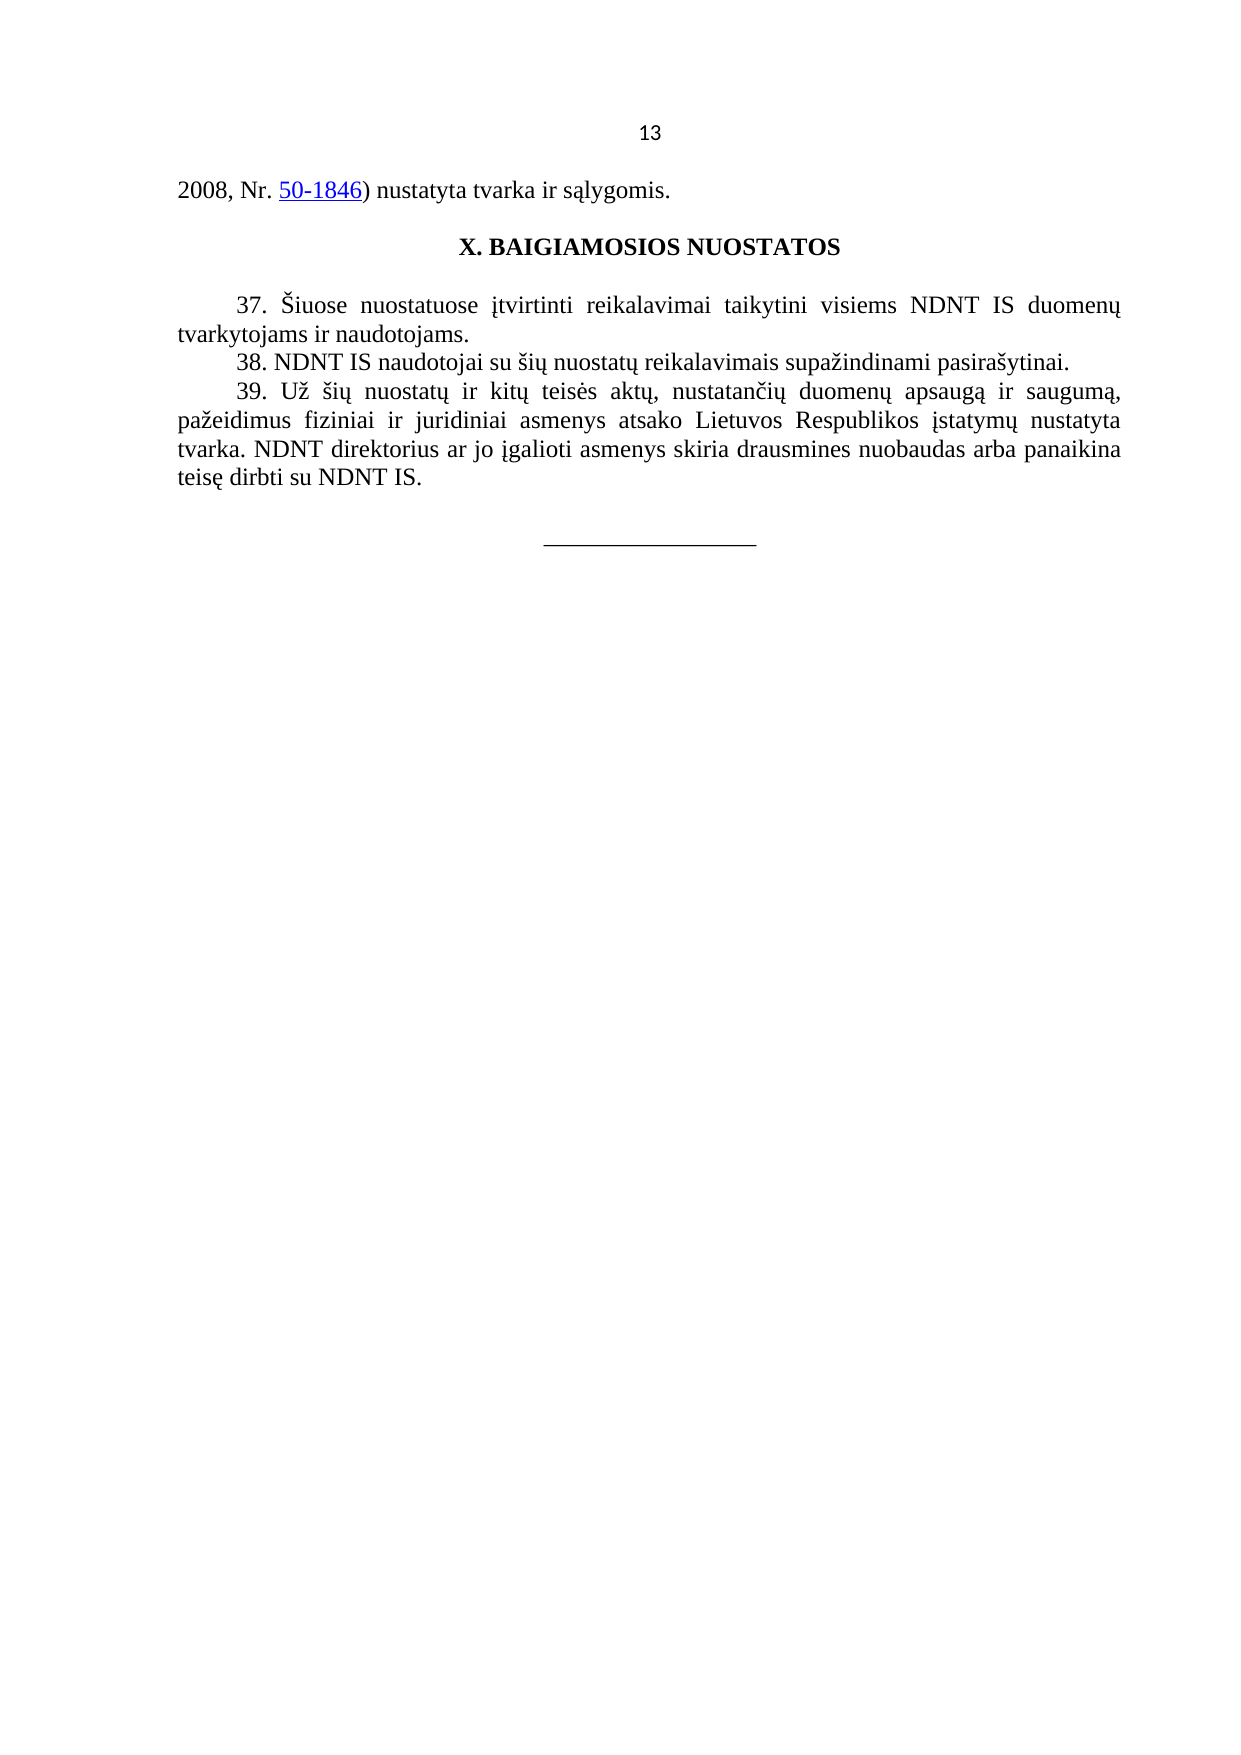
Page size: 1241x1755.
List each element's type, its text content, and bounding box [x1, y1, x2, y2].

text _________________ [177, 520, 1122, 549]
text 39. Už šių nuostatų ir kitų teisės aktų, nustatančių duomenų apsaugą ir saugumą, pažeidimus fiziniai ir juridiniai asmenys atsako Lietuvos Respublikos įstatymų nustatyta tvarka. NDNT direktorius ar jo įgalioti asmenys skiria drausmines nuobaudas arba panaikina teisę dirbti su NDNT IS. [177, 376, 1122, 491]
text 37. Šiuose nuostatuose įtvirtinti reikalavimai taikytini visiems NDNT IS duomenų tvarkytojams ir naudotojams. [177, 290, 1122, 347]
text X. BAIGIAMOSIOS NUOSTATOS [177, 232, 1122, 261]
text 38. NDNT IS naudotojai su šių nuostatų reikalavimais supažindinami pasirašytinai. [177, 347, 1122, 376]
text 2008, Nr. 50-1846) nustatyta tvarka ir sąlygomis. [177, 175, 1122, 204]
